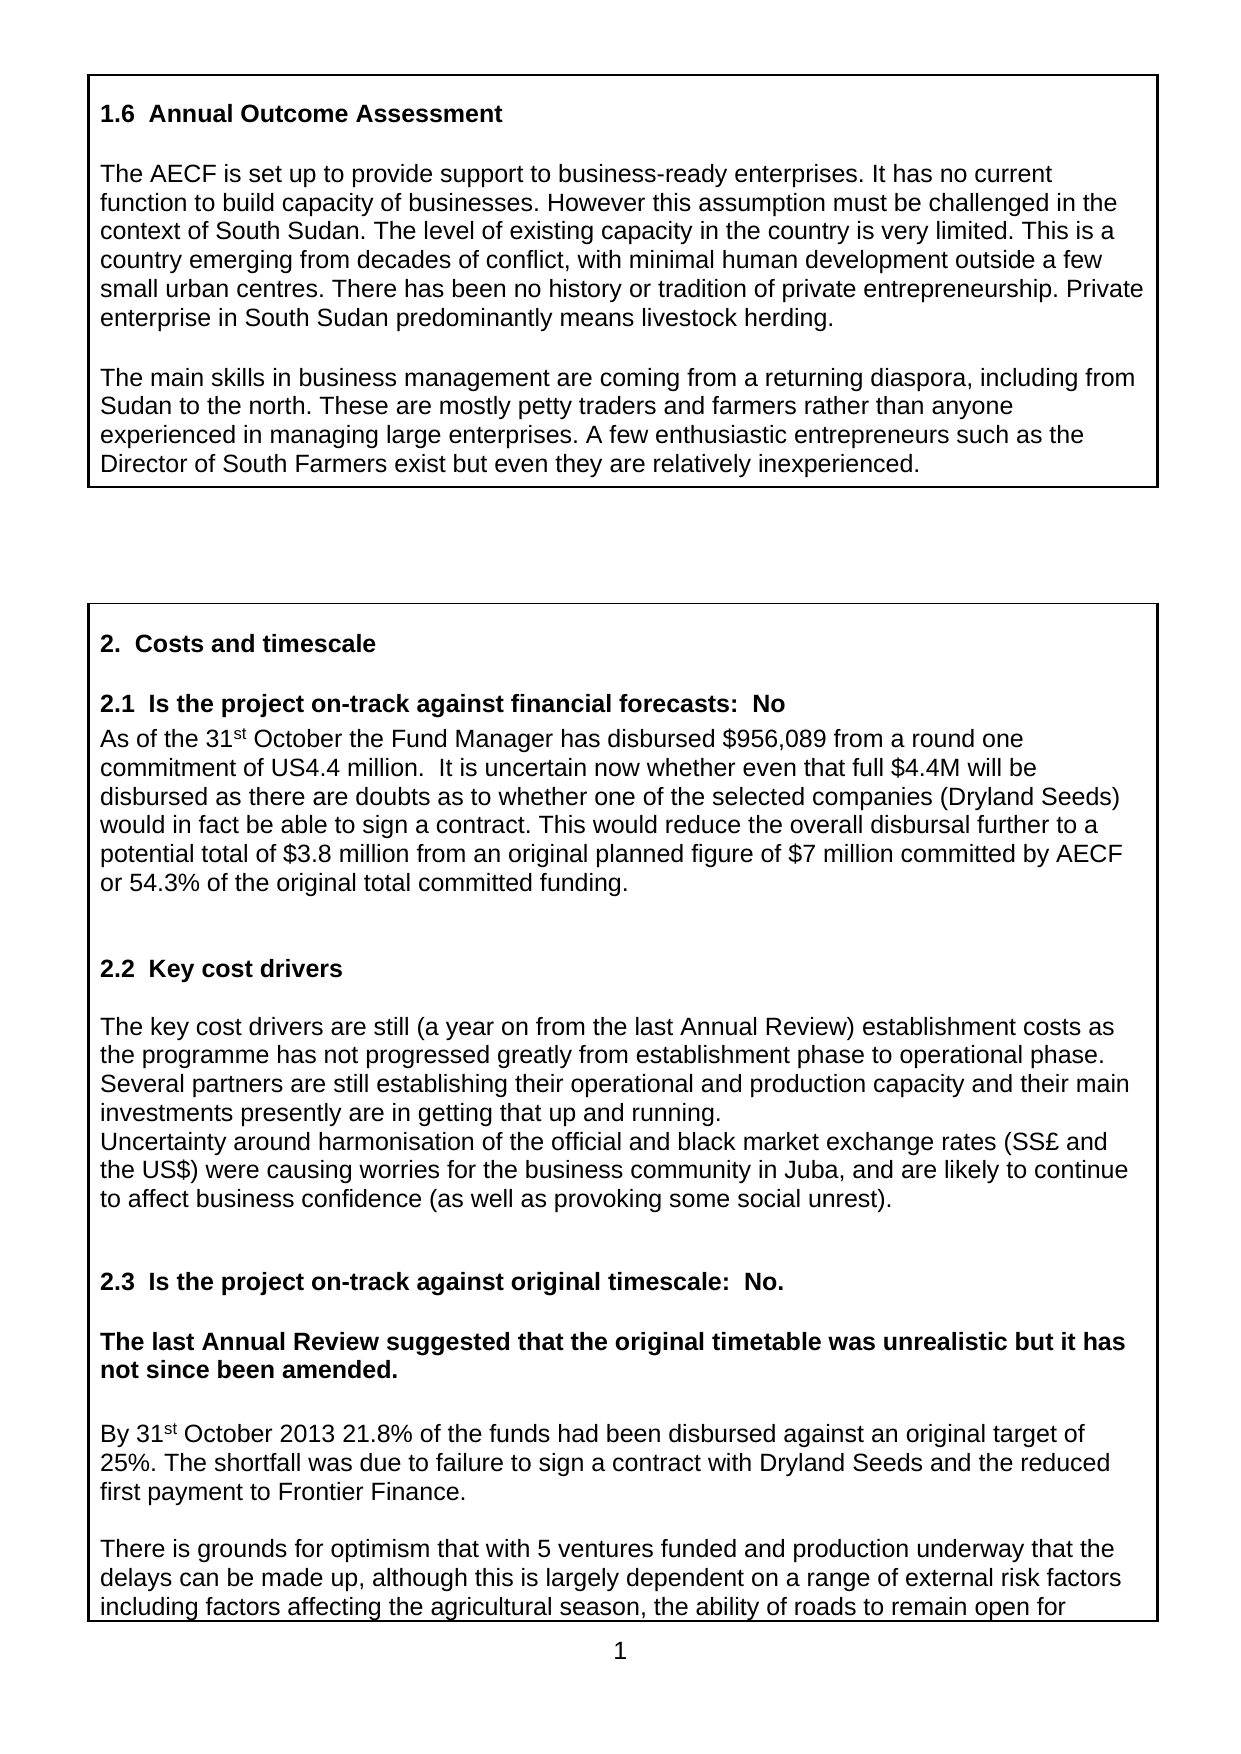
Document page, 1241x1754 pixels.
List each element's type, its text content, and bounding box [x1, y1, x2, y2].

table_cell 1.6 Annual Outcome Assessment The AECF is set up to provide support to business-ready enterprises. It has no current function to build capacity of businesses. However this assumption must be challenged in the context of South Sudan. The level of existing capacity in the country is very limited. This is a country emerging from decades of conflict, with minimal human development outside a few small urban centres. There has been no history or tradition of private entrepreneurship. Private enterprise in South Sudan predominantly means livestock herding. The main skills in business management are coming from a returning diaspora, including from Sudan to the north. These are mostly petty traders and farmers rather than anyone experienced in managing large enterprises. A few enthusiastic entrepreneurs such as the Director of South Farmers exist but even they are relatively inexperienced. [90, 76, 1156, 486]
table_cell 2.1 Is the project on-track against financial forecasts: No As of the 31st October the Fund Manager has disbursed $956,089 from a round one commitment of US4.4 million. It is uncertain now whether even that full $4.4M will be disbursed as there are doubts as to whether one of the selected companies (Dryland Seeds) would in fact be able to sign a contract. This would reduce the overall disbursal further to a potential total of $3.8 million from an original planned figure of $7 million committed by AECF or 54.3% of the original total committed funding. 2.2 Key cost drivers The key cost drivers are still (a year on from the last Annual Review) establishment costs as the programme has not progressed greatly from establishment phase to operational phase. Several partners are still establishing their operational and production capacity and their main investments presently are in getting that up and running. Uncertainty around harmonisation of the official and black market exchange rates (SS£ and the US$) were causing worries for the business community in Juba, and are likely to continue to affect business confidence (as well as provoking some social unrest). 2.3 Is the project on-track against original timescale: No. The last Annual Review suggested that the original timetable was unrealistic but it has not since been amended. By 31st October 2013 21.8% of the funds had been disbursed against an original target of 25%. The shortfall was due to failure to sign a contract with Dryland Seeds and the reduced first payment to Frontier Finance. There is grounds for optimism that with 5 ventures funded and production underway that the delays can be made up, although this is largely dependent on a range of external risk factors including factors affecting the agricultural season, the ability of roads to remain open for [90, 664, 1156, 1620]
table_header 2. Costs and timescale [90, 604, 1156, 664]
